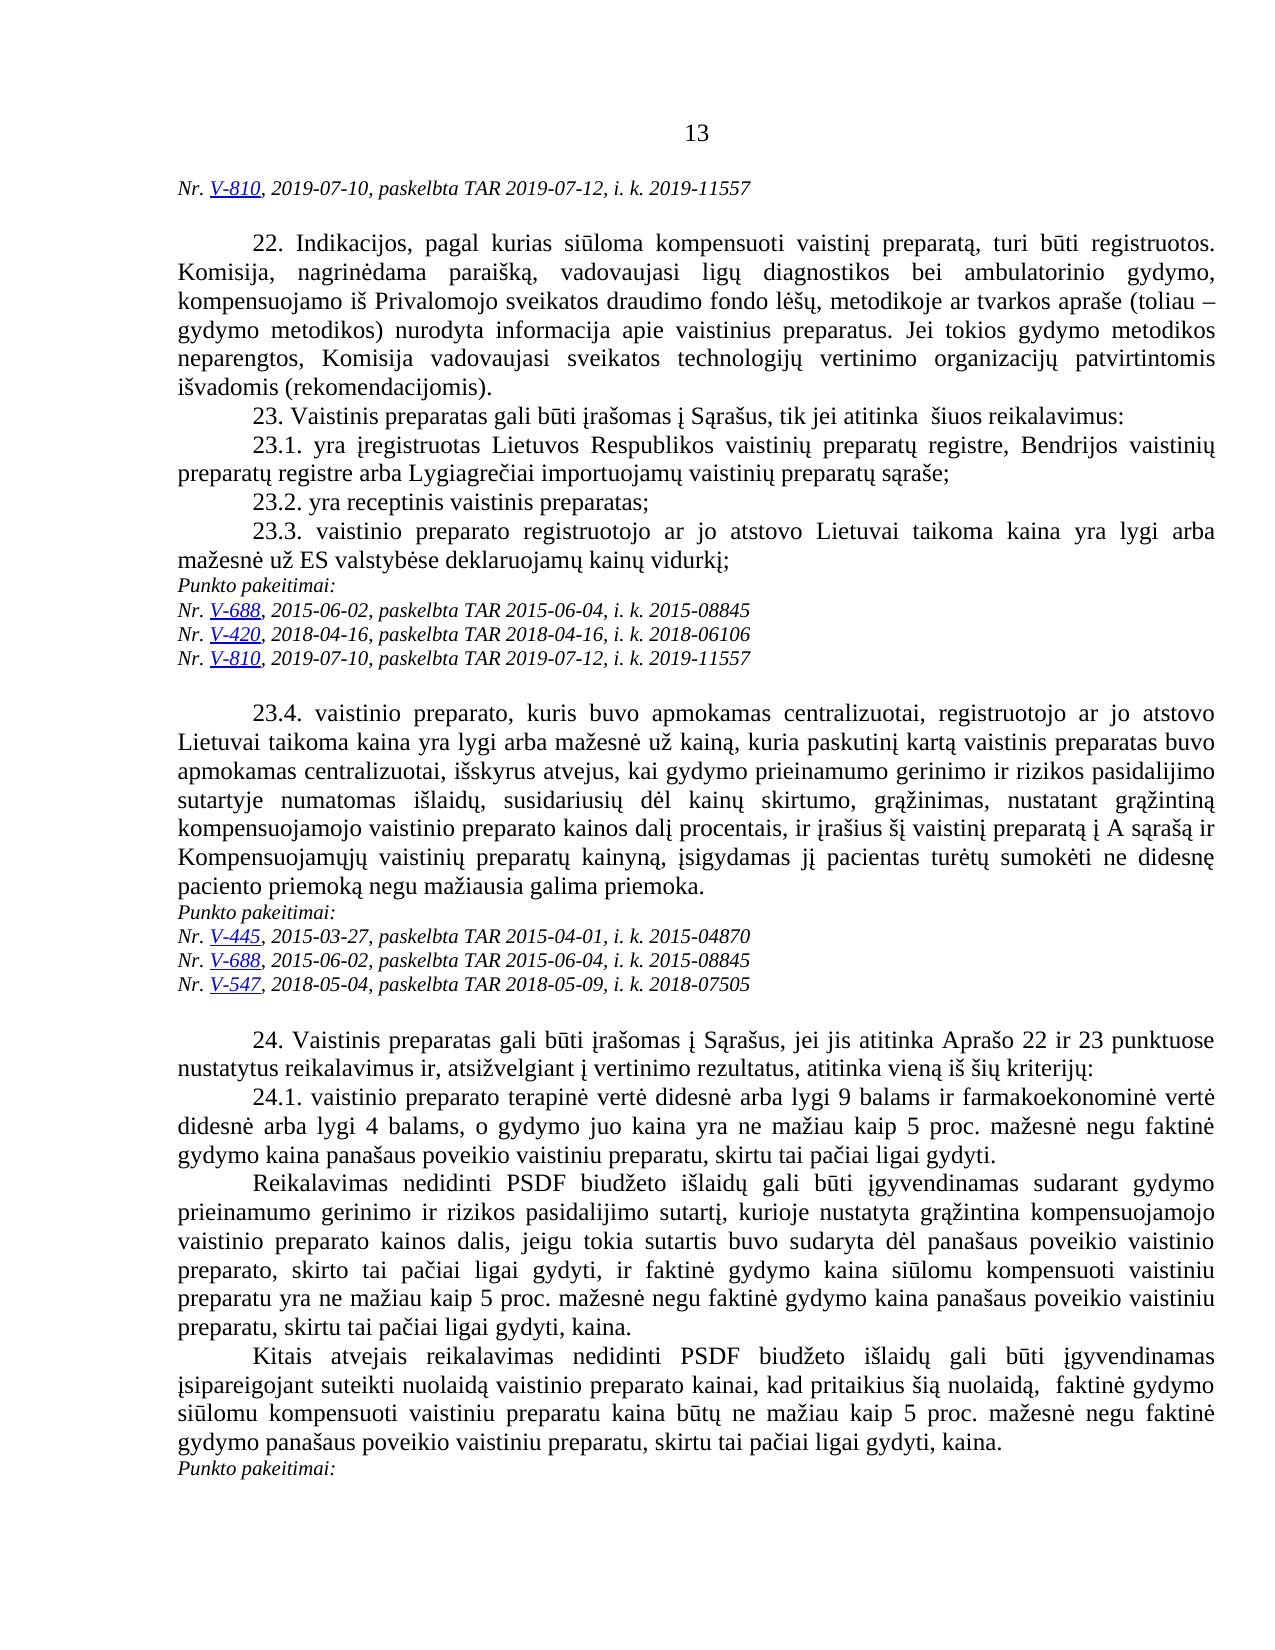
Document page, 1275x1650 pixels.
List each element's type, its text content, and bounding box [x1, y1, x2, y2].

text 24.1. vaistinio preparato terapinė vertė didesnė arba lygi 9 balams ir farmakoekonominė vertė didesnė arba lygi 4 balams, o gydymo juo kaina yra ne mažiau kaip 5 proc. mažesnė negu faktinė gydymo kaina panašaus poveikio vaistiniu preparatu, skirtu tai pačiai ligai gydyti. [177, 1082, 1216, 1168]
text 23.3. vaistinio preparato registruotojo ar jo atstovo Lietuvai taikoma kaina yra lygi arba mažesnė už ES valstybėse deklaruojamų kainų vidurkį; [177, 516, 1216, 573]
text Nr. V-688, 2015-06-02, paskelbta TAR 2015-06-04, i. k. 2015-08845 [177, 597, 1216, 622]
text Nr. V-810, 2019-07-10, paskelbta TAR 2019-07-12, i. k. 2019-11557 [177, 646, 1216, 670]
text Kitais atvejais reikalavimas nedidinti PSDF biudžeto išlaidų gali būti įgyvendinamas įsipareigojant suteikti nuolaidą vaistinio preparato kainai, kad pritaikius šią nuolaidą, faktinė gydymo siūlomu kompensuoti vaistiniu preparatu kaina būtų ne mažiau kaip 5 proc. mažesnė negu faktinė gydymo panašaus poveikio vaistiniu preparatu, skirtu tai pačiai ligai gydyti, kaina. [177, 1341, 1216, 1456]
text 22. Indikacijos, pagal kurias siūloma kompensuoti vaistinį preparatą, turi būti registruotos. Komisija, nagrinėdama paraišką, vadovaujasi ligų diagnostikos bei ambulatorinio gydymo, kompensuojamo iš Privalomojo sveikatos draudimo fondo lėšų, metodikoje ar tvarkos apraše (toliau – gydymo metodikos) nurodyta informacija apie vaistinius preparatus. Jei tokios gydymo metodikos neparengtos, Komisija vadovaujasi sveikatos technologijų vertinimo organizacijų patvirtintomis išvadomis (rekomendacijomis). [177, 228, 1216, 401]
text Nr. V-688, 2015-06-02, paskelbta TAR 2015-06-04, i. k. 2015-08845 [177, 948, 1216, 972]
text 23.1. yra įregistruotas Lietuvos Respublikos vaistinių preparatų registre, Bendrijos vaistinių preparatų registre arba Lygiagrečiai importuojamų vaistinių preparatų sąraše; [177, 430, 1216, 487]
text Nr. V-445, 2015-03-27, paskelbta TAR 2015-04-01, i. k. 2015-04870 [177, 924, 1216, 948]
text Punkto pakeitimai: [177, 1456, 1216, 1480]
text Nr. V-420, 2018-04-16, paskelbta TAR 2018-04-16, i. k. 2018-06106 [177, 622, 1216, 646]
text 24. Vaistinis preparatas gali būti įrašomas į Sąrašus, jei jis atitinka Aprašo 22 ir 23 punktuose nustatytus reikalavimus ir, atsižvelgiant į vertinimo rezultatus, atitinka vieną iš šių kriterijų: [177, 1025, 1216, 1082]
text 23. Vaistinis preparatas gali būti įrašomas į Sąrašus, tik jei atitinka šiuos reikalavimus: [177, 401, 1216, 430]
text Punkto pakeitimai: [177, 573, 1216, 597]
text 23.2. yra receptinis vaistinis preparatas; [177, 487, 1216, 516]
text Punkto pakeitimai: [177, 900, 1216, 924]
text Nr. V-810, 2019-07-10, paskelbta TAR 2019-07-12, i. k. 2019-11557 [177, 176, 1216, 200]
text Reikalavimas nedidinti PSDF biudžeto išlaidų gali būti įgyvendinamas sudarant gydymo prieinamumo gerinimo ir rizikos pasidalijimo sutartį, kurioje nustatyta grąžintina kompensuojamojo vaistinio preparato kainos dalis, jeigu tokia sutartis buvo sudaryta dėl panašaus poveikio vaistinio preparato, skirto tai pačiai ligai gydyti, ir faktinė gydymo kaina siūlomu kompensuoti vaistiniu preparatu yra ne mažiau kaip 5 proc. mažesnė negu faktinė gydymo kaina panašaus poveikio vaistiniu preparatu, skirtu tai pačiai ligai gydyti, kaina. [177, 1168, 1216, 1341]
text 23.4. vaistinio preparato, kuris buvo apmokamas centralizuotai, registruotojo ar jo atstovo Lietuvai taikoma kaina yra lygi arba mažesnė už kainą, kuria paskutinį kartą vaistinis preparatas buvo apmokamas centralizuotai, išskyrus atvejus, kai gydymo prieinamumo gerinimo ir rizikos pasidalijimo sutartyje numatomas išlaidų, susidariusių dėl kainų skirtumo, grąžinimas, nustatant grąžintiną kompensuojamojo vaistinio preparato kainos dalį procentais, ir įrašius šį vaistinį preparatą į A sąrašą ir Kompensuojamųjų vaistinių preparatų kainyną, įsigydamas jį pacientas turėtų sumokėti ne didesnę paciento priemoką negu mažiausia galima priemoka. [177, 698, 1216, 900]
text Nr. V-547, 2018-05-04, paskelbta TAR 2018-05-09, i. k. 2018-07505 [177, 972, 1216, 996]
